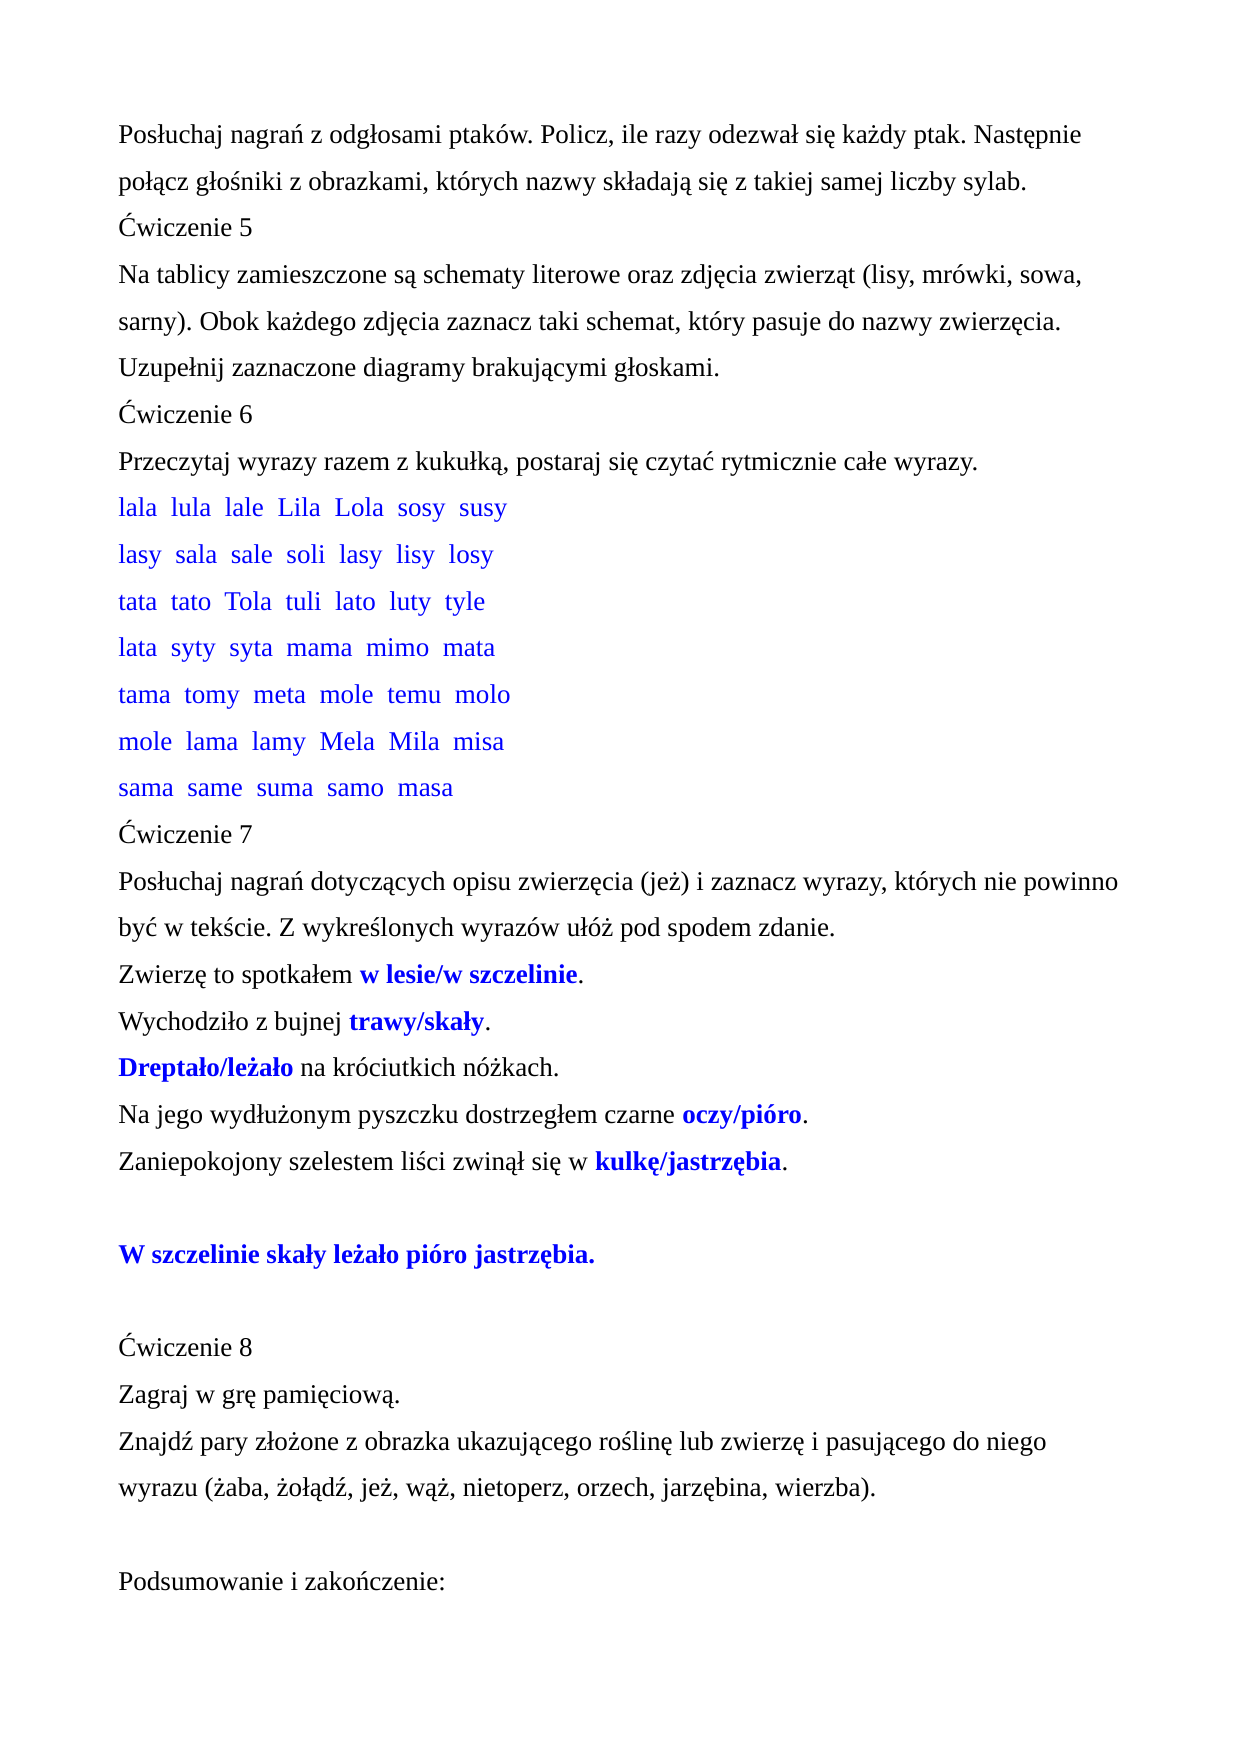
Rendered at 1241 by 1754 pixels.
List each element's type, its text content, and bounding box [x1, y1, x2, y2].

text Posłuchaj nagrań z odgłosami ptaków. Policz, ile razy odezwał się każdy ptak. Następnie połącz głośniki z obrazkami, których nazwy składają się z takiej samej liczby sylab. [118, 118, 1122, 196]
text lala lula lale Lila Lola sosy susy [118, 491, 1122, 523]
text mole lama lamy Mela Mila misa [118, 725, 1122, 756]
text tata tato Tola tuli lato luty tyle [118, 585, 1122, 616]
text lasy sala sale soli lasy lisy losy [118, 538, 1122, 569]
text Posłuchaj nagrań dotyczących opisu zwierzęcia (jeż) i zaznacz wyrazy, których nie powinno być w tekście. Z wykreślonych wyrazów ułóż pod spodem zdanie. [118, 865, 1122, 943]
text Na jego wydłużonym pyszczku dostrzegłem czarne oczy/pióro. [118, 1098, 1122, 1129]
text Na tablicy zamieszczone są schematy literowe oraz zdjęcia zwierząt (lisy, mrówki, sowa, sarny). Obok każdego zdjęcia zaznacz taki schemat, który pasuje do nazwy zwierzęcia. Uzupełnij zaznaczone diagramy brakującymi głoskami. [118, 258, 1122, 383]
text Przeczytaj wyrazy razem z kukułką, postaraj się czytać rytmicznie całe wyrazy. [118, 445, 1122, 476]
text Zagraj w grę pamięciową. [118, 1378, 1122, 1409]
text Dreptało/leżało na króciutkich nóżkach. [118, 1051, 1122, 1083]
text W szczelinie skały leżało pióro jastrzębia. [118, 1238, 1122, 1269]
text tama tomy meta mole temu molo [118, 678, 1122, 709]
text Ćwiczenie 8 [118, 1331, 1122, 1363]
text Ćwiczenie 7 [118, 818, 1122, 849]
text Zwierzę to spotkałem w lesie/w szczelinie. [118, 958, 1122, 989]
text Ćwiczenie 6 [118, 398, 1122, 429]
text Zaniepokojony szelestem liści zwinął się w kulkę/jastrzębia. [118, 1145, 1122, 1176]
text Wychodziło z bujnej trawy/skały. [118, 1005, 1122, 1036]
text sama same suma samo masa [118, 771, 1122, 803]
text lata syty syta mama mimo mata [118, 631, 1122, 663]
text Podsumowanie i zakończenie: [118, 1565, 1122, 1596]
text Znajdź pary złożone z obrazka ukazującego roślinę lub zwierzę i pasującego do niego wyrazu (żaba, żołądź, jeż, wąż, nietoperz, orzech, jarzębina, wierzba). [118, 1425, 1122, 1503]
text Ćwiczenie 5 [118, 211, 1122, 243]
